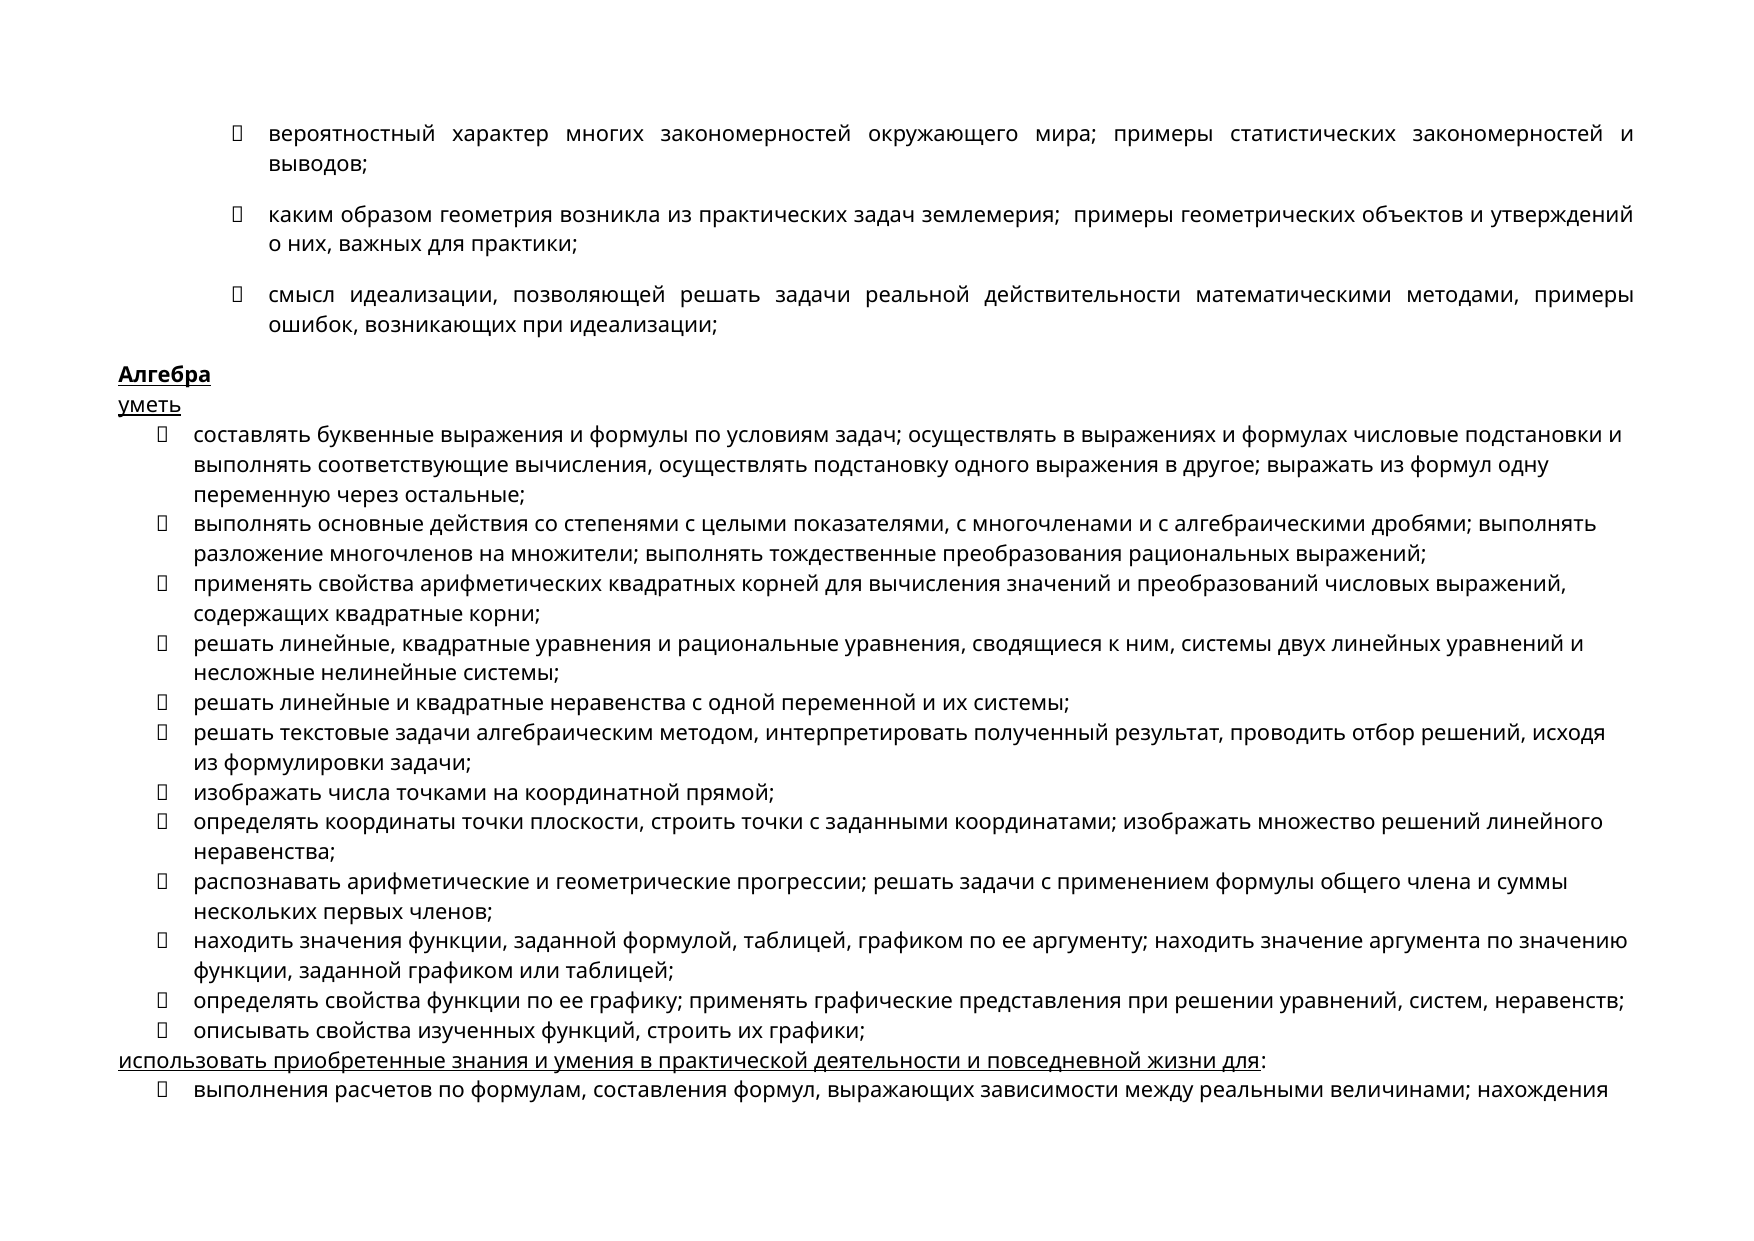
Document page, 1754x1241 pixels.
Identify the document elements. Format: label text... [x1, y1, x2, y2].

text использовать приобретенные знания и умения в практической деятельности и повседневной жизни для: [118, 1044, 1636, 1074]
text  решать линейные и квадратные неравенства с одной переменной и их системы; [156, 687, 1636, 717]
text уметь [118, 389, 1636, 419]
text  находить значения функции, заданной формулой, таблицей, графиком по ее аргументу; находить значение аргумента по значению функции, заданной графиком или таблицей; [156, 925, 1636, 985]
text  распознавать арифметические и геометрические прогрессии; решать задачи с применением формулы общего члена и суммы нескольких первых членов; [156, 866, 1636, 925]
text  решать линейные, квадратные уравнения и рациональные уравнения, сводящиеся к ним, системы двух линейных уравнений и несложные нелинейные системы; [156, 627, 1636, 687]
text  описывать свойства изученных функций, строить их графики; [156, 1015, 1636, 1044]
text  каким образом геометрия возникла из практических задач землемерия; примеры геометрических объектов и утверждений о них, важных для практики; [231, 198, 1636, 258]
text  определять свойства функции по ее графику; применять графические представления при решении уравнений, систем, неравенств; [156, 985, 1636, 1015]
text  выполнять основные действия со степенями с целыми показателями, с многочленами и с алгебраическими дробями; выполнять разложение многочленов на множители; выполнять тождественные преобразования рациональных выражений; [156, 508, 1636, 568]
text Алгебра [118, 359, 1636, 389]
text  составлять буквенные выражения и формулы по условиям задач; осуществлять в выражениях и формулах числовые подстановки и выполнять соответствующие вычисления, осуществлять подстановку одного выражения в другое; выражать из формул одну переменную через остальные; [156, 419, 1636, 508]
text  определять координаты точки плоскости, строить точки с заданными координатами; изображать множество решений линейного неравенства; [156, 806, 1636, 866]
text  смысл идеализации, позволяющей решать задачи реальной действительности математическими методами, примеры ошибок, возникающих при идеализации; [231, 279, 1636, 338]
text  изображать числа точками на координатной прямой; [156, 776, 1636, 806]
text  решать текстовые задачи алгебраическим методом, интерпретировать полученный результат, проводить отбор решений, исходя из формулировки задачи; [156, 717, 1636, 776]
text  вероятностный характер многих закономерностей окружающего мира; примеры статистических закономерностей и выводов; [231, 118, 1636, 178]
text  применять свойства арифметических квадратных корней для вычисления значений и преобразований числовых выражений, содержащих квадратные корни; [156, 568, 1636, 627]
text  выполнения расчетов по формулам, составления формул, выражающих зависимости между реальными величинами; нахождения [156, 1074, 1636, 1104]
